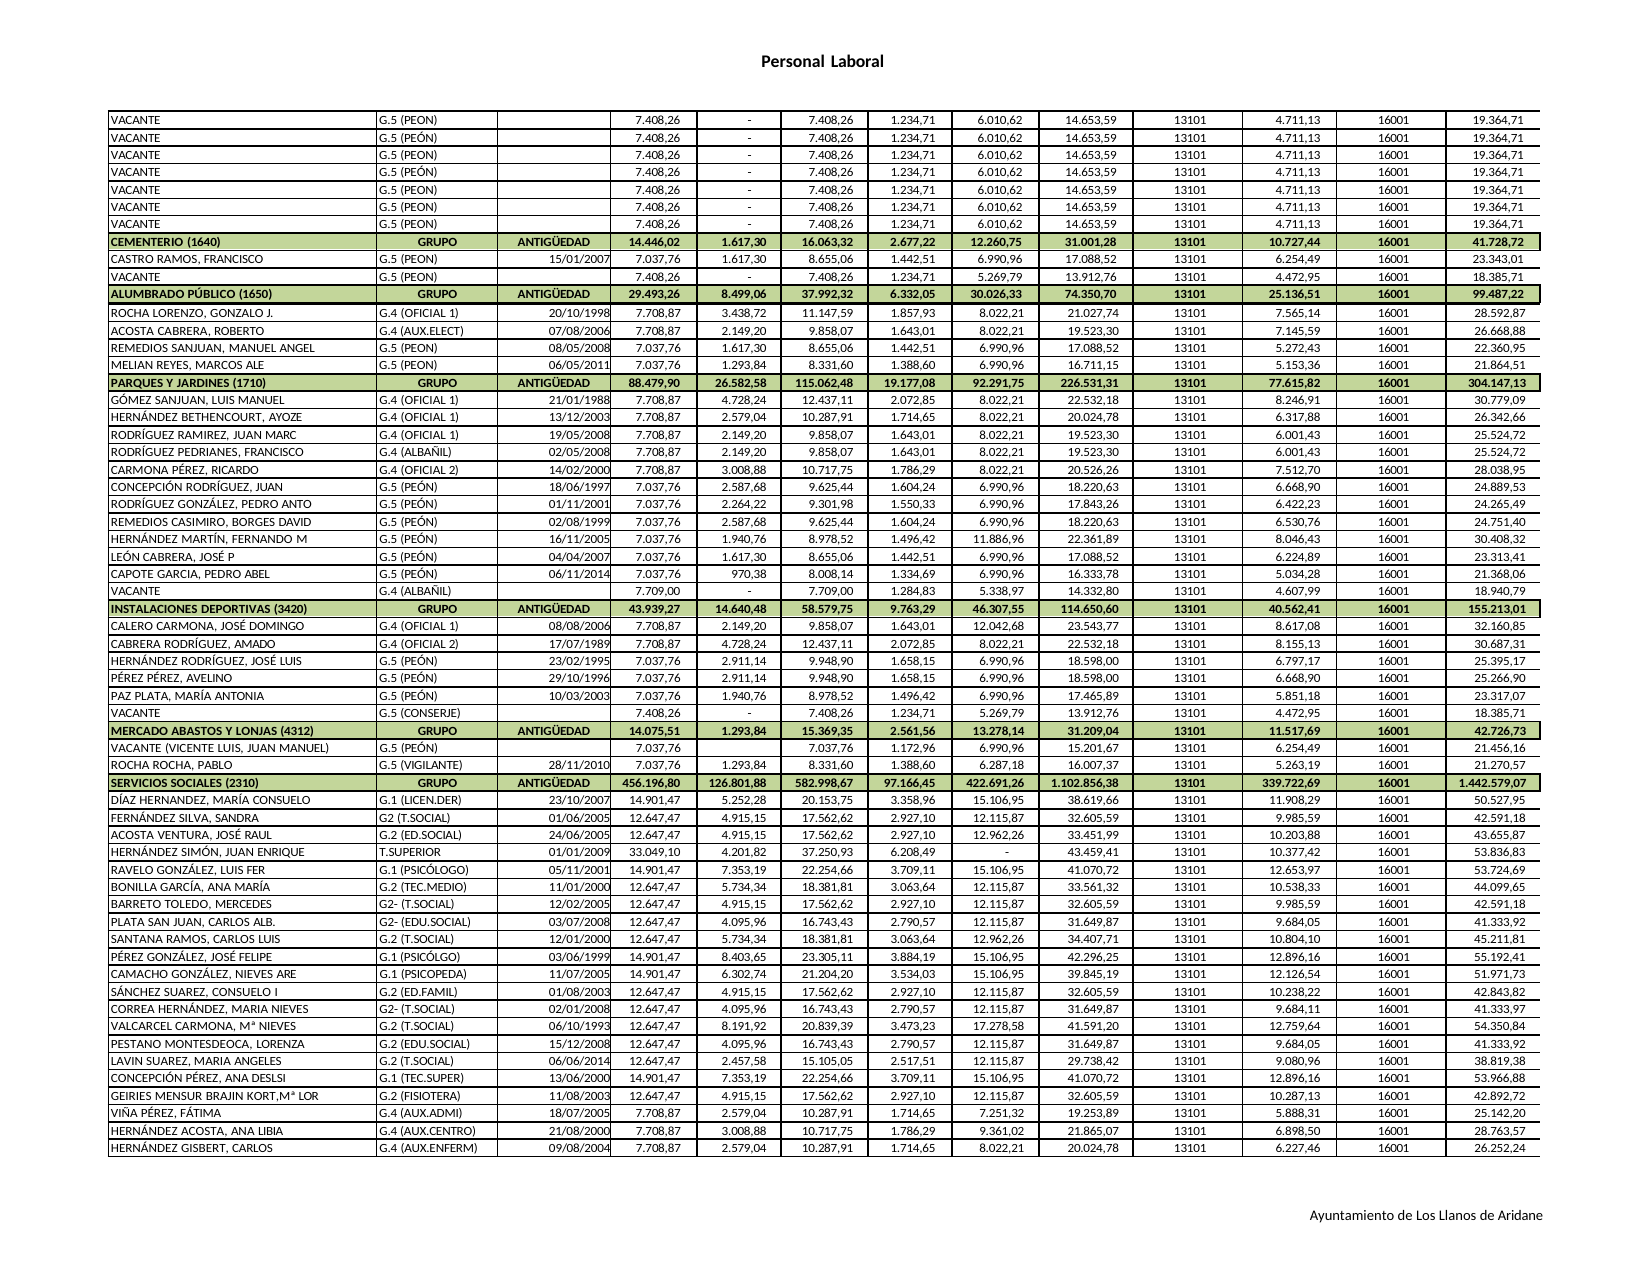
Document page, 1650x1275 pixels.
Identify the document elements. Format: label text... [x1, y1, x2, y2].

table_cell 14.653,59 [1040, 182, 1132, 197]
table_cell 10.717,75 [782, 462, 867, 477]
table_cell 13101 [1134, 531, 1242, 547]
table_cell 15.105,05 [782, 1053, 867, 1069]
table_cell 8.155,13 [1243, 636, 1336, 651]
table_cell 16001 [1337, 896, 1445, 912]
table_cell 9.858,07 [782, 322, 867, 338]
table_cell 13101 [1134, 1070, 1242, 1086]
table_cell 13101 [1134, 566, 1242, 582]
table_cell 1.442,51 [869, 251, 951, 267]
table_cell 8.655,06 [782, 548, 867, 564]
table_cell 17.562,62 [782, 827, 867, 843]
table_cell 13101 [1134, 322, 1242, 338]
table_cell 06/05/2011 [498, 357, 610, 373]
table_cell 4.095,96 [698, 914, 780, 929]
table_cell 1.786,29 [869, 1123, 951, 1138]
table_cell 1.643,01 [869, 322, 951, 338]
table_cell G2- (EDU.SOCIAL) [377, 914, 497, 929]
table_cell 5.269,79 [953, 269, 1038, 284]
table_cell 456.196,80 [611, 775, 696, 790]
table_cell 13101 [1134, 514, 1242, 529]
table_cell 25.395,17 [1447, 653, 1540, 669]
table_cell 16001 [1337, 1001, 1445, 1017]
table_cell 12.115,87 [953, 914, 1038, 929]
table_cell 13101 [1134, 130, 1242, 145]
table_cell RODRÍGUEZ PEDRIANES, FRANCISCO [109, 444, 376, 460]
table_cell 155.213,01 [1447, 601, 1539, 616]
table_cell 2.911,14 [698, 653, 780, 669]
table_cell 53.966,88 [1447, 1070, 1540, 1086]
table_cell SANTANA RAMOS, CARLOS LUIS [109, 931, 376, 947]
table_cell G.5 (PEON) [377, 251, 497, 267]
table_cell 4.711,13 [1243, 216, 1336, 232]
table_cell 16001 [1337, 705, 1445, 721]
table_cell 13101 [1134, 618, 1242, 634]
table_cell 16001 [1337, 1053, 1445, 1069]
table_cell 3.063,64 [869, 931, 951, 947]
table_cell 4.711,13 [1243, 164, 1336, 180]
table_cell 7.708,87 [611, 1105, 696, 1121]
table_cell 4.711,13 [1243, 199, 1336, 215]
table_cell 16001 [1337, 775, 1445, 790]
table_cell 16001 [1337, 1105, 1445, 1121]
table_cell G.5 (VIGILANTE) [377, 757, 497, 773]
table_cell GRUPO [377, 775, 497, 790]
table_cell 6.010,62 [953, 216, 1038, 232]
table_cell [498, 182, 610, 197]
table_cell 7.037,76 [611, 670, 696, 686]
table_cell 16001 [1337, 844, 1445, 860]
table_cell G.1 (TEC.SUPER) [377, 1070, 497, 1086]
table_cell 41.591,20 [1040, 1018, 1132, 1034]
table_cell 41.070,72 [1040, 862, 1132, 877]
table_cell 29/10/1996 [498, 670, 610, 686]
table_cell 12.647,47 [611, 1036, 696, 1051]
table_cell T.SUPERIOR [377, 844, 497, 860]
table_cell 7.353,19 [698, 862, 780, 877]
table_cell 7.512,70 [1243, 462, 1336, 477]
table_cell 16001 [1337, 618, 1445, 634]
table_cell 14.653,59 [1040, 147, 1132, 163]
table_cell 12.647,47 [611, 1088, 696, 1103]
table_cell 16001 [1337, 357, 1445, 373]
table_header 13101 [1134, 305, 1242, 321]
table_cell 6.990,96 [953, 548, 1038, 564]
table_cell 2.072,85 [869, 636, 951, 651]
table_cell 06/10/1993 [498, 1018, 610, 1034]
table_cell 1.234,71 [869, 164, 951, 180]
table_cell 6.254,49 [1243, 251, 1336, 267]
table_cell 4.201,82 [698, 844, 780, 860]
table_cell 33.561,32 [1040, 879, 1132, 895]
table_cell PESTANO MONTESDEOCA, LORENZA [109, 1036, 376, 1051]
table_cell 17/07/1989 [498, 636, 610, 651]
table_cell G.5 (PEON) [377, 216, 497, 232]
table_cell 14.640,48 [698, 601, 780, 616]
table_cell G.4 (AUX.CENTRO) [377, 1123, 497, 1138]
table_cell [498, 583, 610, 599]
table_cell G.4 (ALBAÑIL) [377, 583, 497, 599]
table_cell 3.008,88 [698, 462, 780, 477]
table_cell PARQUES Y JARDINES (1710) [109, 375, 376, 390]
table_cell 42.726,73 [1447, 722, 1539, 738]
table_cell 17.088,52 [1040, 340, 1132, 356]
table_cell 97.166,45 [869, 775, 951, 790]
table_cell 4.711,13 [1243, 112, 1336, 128]
table_cell VACANTE [109, 269, 376, 284]
table_cell 16001 [1337, 164, 1445, 180]
table_cell 7.708,87 [611, 1140, 696, 1156]
table_cell G.4 (OFICIAL 1) [377, 392, 497, 408]
table_cell 8.022,21 [953, 636, 1038, 651]
table_cell 7.708,87 [611, 427, 696, 442]
table_cell 1.234,71 [869, 199, 951, 215]
table_cell 09/08/2004 [498, 1140, 610, 1156]
table_cell 12.115,87 [953, 896, 1038, 912]
table_cell 12.647,47 [611, 879, 696, 895]
table_cell 1.940,76 [698, 531, 780, 547]
table_cell 26.252,24 [1447, 1140, 1540, 1156]
table_cell 13101 [1134, 931, 1242, 947]
table_cell 13101 [1134, 1123, 1242, 1138]
table_cell 41.333,97 [1447, 1001, 1540, 1017]
table_cell - [698, 705, 780, 721]
table_cell 22.532,18 [1040, 636, 1132, 651]
table_cell 16001 [1337, 496, 1445, 512]
table_cell 16001 [1337, 914, 1445, 929]
table_cell G2- (T.SOCIAL) [377, 1001, 497, 1017]
table_cell 9.361,02 [953, 1123, 1038, 1138]
table_cell 7.037,76 [611, 566, 696, 582]
table_cell 01/11/2001 [498, 496, 610, 512]
table_cell 31.649,87 [1040, 914, 1132, 929]
table_cell 7.037,76 [611, 514, 696, 529]
table_cell 2.790,57 [869, 1001, 951, 1017]
table_cell 12.962,26 [953, 827, 1038, 843]
table_cell [498, 705, 610, 721]
table_cell [498, 269, 610, 284]
table_cell 9.625,44 [782, 479, 867, 495]
table_cell 16001 [1337, 566, 1445, 582]
table_cell 7.037,76 [611, 740, 696, 756]
table_cell 38.819,38 [1447, 1053, 1540, 1069]
table_cell 22.361,89 [1040, 531, 1132, 547]
table_cell G.5 (PEON) [377, 147, 497, 163]
table_cell 16001 [1337, 340, 1445, 356]
table_cell 20.024,78 [1040, 1140, 1132, 1156]
table_cell 7.037,76 [782, 740, 867, 756]
table_cell 22.254,66 [782, 862, 867, 877]
table_cell 6.990,96 [953, 357, 1038, 373]
table_cell 7.408,26 [782, 130, 867, 145]
table_cell 7.708,87 [611, 444, 696, 460]
table_cell 18.220,63 [1040, 514, 1132, 529]
table_cell 12.896,16 [1243, 1070, 1336, 1086]
table_cell 16001 [1337, 983, 1445, 999]
table_cell 1.496,42 [869, 531, 951, 547]
table_cell G.1 (PSICÓLGO) [377, 949, 497, 964]
table_cell G.4 (OFICIAL 2) [377, 636, 497, 651]
table_cell 8.022,21 [953, 1140, 1038, 1156]
table_cell GRUPO [377, 375, 497, 390]
table_cell 10/03/2003 [498, 688, 610, 703]
table_cell 1.234,71 [869, 269, 951, 284]
table_cell 16001 [1337, 479, 1445, 495]
table_cell 16001 [1337, 583, 1445, 599]
table_cell 6.990,96 [953, 514, 1038, 529]
table_cell VACANTE [109, 705, 376, 721]
table_cell 16001 [1337, 462, 1445, 477]
table_cell 16/11/2005 [498, 531, 610, 547]
table_cell VACANTE [109, 583, 376, 599]
table_cell 30.026,33 [953, 286, 1038, 302]
table_cell 1.786,29 [869, 462, 951, 477]
table_cell GRUPO [377, 722, 497, 738]
table_cell 1.234,71 [869, 130, 951, 145]
table_cell 13101 [1134, 496, 1242, 512]
table_cell 6.227,46 [1243, 1140, 1336, 1156]
table_cell 11.517,69 [1243, 722, 1336, 738]
table_cell 21.456,16 [1447, 740, 1540, 756]
table_cell 74.350,70 [1040, 286, 1132, 302]
table_cell 9.948,90 [782, 653, 867, 669]
table_cell 2.927,10 [869, 896, 951, 912]
table_cell 1.388,60 [869, 357, 951, 373]
table_cell 16.743,43 [782, 914, 867, 929]
table_cell 7.708,87 [611, 322, 696, 338]
table_cell CORREA HERNÁNDEZ, MARIA NIEVES [109, 1001, 376, 1017]
table_cell 19.364,71 [1447, 182, 1540, 197]
table_cell PÉREZ GONZÁLEZ, JOSÉ FELIPE [109, 949, 376, 964]
table_cell GEIRIES MENSUR BRAJIN KORT,Mª LOR [109, 1088, 376, 1103]
table_cell 7.037,76 [611, 479, 696, 495]
table_cell 99.487,22 [1447, 286, 1539, 302]
table_cell GÓMEZ SANJUAN, LUIS MANUEL [109, 392, 376, 408]
table_cell 16001 [1337, 1123, 1445, 1138]
table_cell 13101 [1134, 792, 1242, 808]
table_cell 16.333,78 [1040, 566, 1132, 582]
table_cell [698, 740, 780, 756]
table_cell 18.220,63 [1040, 479, 1132, 495]
table_cell 2.579,04 [698, 1105, 780, 1121]
table_cell 02/01/2008 [498, 1001, 610, 1017]
table_cell 19.364,71 [1447, 112, 1540, 128]
table_cell 1.617,30 [698, 234, 780, 249]
table_cell 1.714,65 [869, 1140, 951, 1156]
table_cell 16001 [1337, 409, 1445, 425]
table_cell MELIAN REYES, MARCOS ALE [109, 357, 376, 373]
table_cell 2.264,22 [698, 496, 780, 512]
table_cell 17.562,62 [782, 1088, 867, 1103]
table_cell G.5 (PEÓN) [377, 531, 497, 547]
table_cell G.5 (PEON) [377, 112, 497, 128]
table_cell 42.843,82 [1447, 983, 1540, 999]
table_cell 6.990,96 [953, 251, 1038, 267]
table_cell 3.709,11 [869, 1070, 951, 1086]
table_cell 10.287,13 [1243, 1088, 1336, 1103]
table_cell 12.647,47 [611, 983, 696, 999]
table_cell 5.851,18 [1243, 688, 1336, 703]
table_cell 13/12/2003 [498, 409, 610, 425]
table_cell G.2 (T.SOCIAL) [377, 1053, 497, 1069]
table_cell 6.010,62 [953, 164, 1038, 180]
table_cell 4.728,24 [698, 392, 780, 408]
table_cell 7.408,26 [782, 112, 867, 128]
table_cell 6.990,96 [953, 653, 1038, 669]
table_header G.4 (OFICIAL 1) [377, 305, 497, 321]
table_cell ACOSTA CABRERA, ROBERTO [109, 322, 376, 338]
table_cell 9.763,29 [869, 601, 951, 616]
table_cell 12.126,54 [1243, 966, 1336, 982]
table_cell 14.653,59 [1040, 216, 1132, 232]
table_cell 7.709,00 [782, 583, 867, 599]
table_cell 7.408,26 [611, 199, 696, 215]
table_cell 16001 [1337, 112, 1445, 128]
table_cell 5.252,28 [698, 792, 780, 808]
table_cell CAPOTE GARCIA, PEDRO ABEL [109, 566, 376, 582]
table_cell 10.287,91 [782, 1140, 867, 1156]
table_cell 10.717,75 [782, 1123, 867, 1138]
table_cell 6.317,88 [1243, 409, 1336, 425]
table_cell 16001 [1337, 722, 1445, 738]
table_cell 1.172,96 [869, 740, 951, 756]
table_cell 2.911,14 [698, 670, 780, 686]
table_cell 13101 [1134, 966, 1242, 982]
table_cell 8.022,21 [953, 392, 1038, 408]
table_cell 6.010,62 [953, 182, 1038, 197]
table_cell 13101 [1134, 688, 1242, 703]
table_cell 9.301,98 [782, 496, 867, 512]
table_cell 13101 [1134, 949, 1242, 964]
table_cell 1.496,42 [869, 688, 951, 703]
table_cell 16001 [1337, 949, 1445, 964]
table_cell 12.042,68 [953, 618, 1038, 634]
table_cell 41.333,92 [1447, 914, 1540, 929]
table_cell 21.864,51 [1447, 357, 1540, 373]
table_cell 16001 [1337, 199, 1445, 215]
table_cell 5.734,34 [698, 931, 780, 947]
table_cell 39.845,19 [1040, 966, 1132, 982]
table_cell PAZ PLATA, MARÍA ANTONIA [109, 688, 376, 703]
table_cell 5.263,19 [1243, 757, 1336, 773]
table_cell 7.408,26 [611, 216, 696, 232]
table_cell PLATA SAN JUAN, CARLOS ALB. [109, 914, 376, 929]
table_cell 1.643,01 [869, 618, 951, 634]
table_cell VACANTE [109, 216, 376, 232]
table_cell 17.562,62 [782, 896, 867, 912]
table_cell 04/04/2007 [498, 548, 610, 564]
table_cell 16001 [1337, 375, 1445, 390]
table_cell [498, 199, 610, 215]
table_cell 14.332,80 [1040, 583, 1132, 599]
table_cell 05/11/2001 [498, 862, 610, 877]
table_cell 4.915,15 [698, 810, 780, 825]
table_cell 16001 [1337, 1140, 1445, 1156]
table_cell 01/06/2005 [498, 810, 610, 825]
table_cell 16001 [1337, 931, 1445, 947]
table_cell G.1 (PSICOPEDA) [377, 966, 497, 982]
table_cell 25.266,90 [1447, 670, 1540, 686]
table_cell 13101 [1134, 444, 1242, 460]
table_cell 13101 [1134, 548, 1242, 564]
table_cell 4.607,99 [1243, 583, 1336, 599]
table_cell 13101 [1134, 427, 1242, 442]
table_cell HERNÁNDEZ GISBERT, CARLOS [109, 1140, 376, 1156]
table_cell 1.550,33 [869, 496, 951, 512]
table_cell 1.658,15 [869, 653, 951, 669]
table_cell 18.381,81 [782, 931, 867, 947]
table_cell 30.687,31 [1447, 636, 1540, 651]
table_cell 77.615,82 [1243, 375, 1336, 390]
table_cell 21/08/2000 [498, 1123, 610, 1138]
table_cell 13101 [1134, 879, 1242, 895]
table_cell 14.901,47 [611, 949, 696, 964]
table_cell 4.711,13 [1243, 182, 1336, 197]
table_cell 14.075,51 [611, 722, 696, 738]
table_cell 37.250,93 [782, 844, 867, 860]
table_cell 7.408,26 [782, 182, 867, 197]
table_cell 1.442,51 [869, 340, 951, 356]
table_cell 13101 [1134, 234, 1242, 249]
table_cell REMEDIOS CASIMIRO, BORGES DAVID [109, 514, 376, 529]
table_cell 1.617,30 [698, 548, 780, 564]
table_cell 13101 [1134, 199, 1242, 215]
table_cell 8.331,60 [782, 757, 867, 773]
table_cell HERNÁNDEZ MARTÍN, FERNANDO M [109, 531, 376, 547]
table_cell 8.022,21 [953, 444, 1038, 460]
table_cell 10.238,22 [1243, 983, 1336, 999]
table_cell 1.643,01 [869, 427, 951, 442]
table_cell 13101 [1134, 375, 1242, 390]
table_cell 13.912,76 [1040, 269, 1132, 284]
table_cell 19/05/2008 [498, 427, 610, 442]
table_cell ANTIGÜEDAD [498, 234, 610, 249]
table_cell 18.385,71 [1447, 269, 1540, 284]
table_cell 8.022,21 [953, 322, 1038, 338]
table_cell VACANTE [109, 164, 376, 180]
table_cell CARMONA PÉREZ, RICARDO [109, 462, 376, 477]
table_cell ACOSTA VENTURA, JOSÉ RAUL [109, 827, 376, 843]
table_cell 20.153,75 [782, 792, 867, 808]
table_cell 8.191,92 [698, 1018, 780, 1034]
table_cell VALCARCEL CARMONA, Mª NIEVES [109, 1018, 376, 1034]
table_cell 29.493,26 [611, 286, 696, 302]
table_cell 13101 [1134, 409, 1242, 425]
table_cell 14.901,47 [611, 966, 696, 982]
table_cell 4.095,96 [698, 1036, 780, 1051]
table_cell G2 (T.SOCIAL) [377, 810, 497, 825]
table_cell 2.927,10 [869, 810, 951, 825]
table_cell 16001 [1337, 688, 1445, 703]
table_cell 1.658,15 [869, 670, 951, 686]
table_cell 14.901,47 [611, 792, 696, 808]
table_cell 13101 [1134, 1105, 1242, 1121]
table_cell 16001 [1337, 182, 1445, 197]
table_cell 10.804,10 [1243, 931, 1336, 947]
table_cell ANTIGÜEDAD [498, 722, 610, 738]
table_cell 7.408,26 [611, 130, 696, 145]
table_cell 11/01/2000 [498, 879, 610, 895]
table_cell 16001 [1337, 269, 1445, 284]
table_cell 18.598,00 [1040, 653, 1132, 669]
table_cell 14/02/2000 [498, 462, 610, 477]
table_cell G.5 (PEÓN) [377, 688, 497, 703]
table_cell 16001 [1337, 234, 1445, 249]
table_cell 08/05/2008 [498, 340, 610, 356]
table_cell 13101 [1134, 112, 1242, 128]
table_cell 18.598,00 [1040, 670, 1132, 686]
table_cell 2.927,10 [869, 983, 951, 999]
table_cell 2.579,04 [698, 409, 780, 425]
table_header 21.027,74 [1040, 305, 1132, 321]
table_cell VACANTE [109, 130, 376, 145]
table_cell 8.022,21 [953, 462, 1038, 477]
table_cell G.2 (FISIOTERA) [377, 1088, 497, 1103]
table_cell 8.655,06 [782, 251, 867, 267]
table_cell 25.136,51 [1243, 286, 1336, 302]
table_cell CAMACHO GONZÁLEZ, NIEVES ARE [109, 966, 376, 982]
table_cell 1.617,30 [698, 340, 780, 356]
table_cell 19.364,71 [1447, 147, 1540, 163]
table_cell 6.990,96 [953, 479, 1038, 495]
table_cell G.4 (OFICIAL 1) [377, 409, 497, 425]
table_cell 6.001,43 [1243, 444, 1336, 460]
table_cell GRUPO [377, 286, 497, 302]
table_cell 7.408,26 [782, 705, 867, 721]
table_cell 25.142,20 [1447, 1105, 1540, 1121]
table_cell 20.839,39 [782, 1018, 867, 1034]
table_cell 16.743,43 [782, 1036, 867, 1051]
table_cell 43.939,27 [611, 601, 696, 616]
table_cell 21.270,57 [1447, 757, 1540, 773]
table_cell G.2 (TEC.MEDIO) [377, 879, 497, 895]
table_header 28.592,87 [1447, 305, 1540, 321]
table_cell 6.332,05 [869, 286, 951, 302]
table_cell 6.990,96 [953, 566, 1038, 582]
table_cell 8.617,08 [1243, 618, 1336, 634]
table_cell LAVIN SUAREZ, MARIA ANGELES [109, 1053, 376, 1069]
table_cell 5.734,34 [698, 879, 780, 895]
table_cell 13101 [1134, 392, 1242, 408]
table_cell 7.408,26 [782, 147, 867, 163]
table_cell 2.927,10 [869, 827, 951, 843]
table_cell 11/07/2005 [498, 966, 610, 982]
table_cell 12.115,87 [953, 810, 1038, 825]
table_cell 6.990,96 [953, 740, 1038, 756]
table_cell 12.115,87 [953, 1088, 1038, 1103]
table_cell 5.338,97 [953, 583, 1038, 599]
table_cell ANTIGÜEDAD [498, 775, 610, 790]
table_cell [498, 147, 610, 163]
table_cell 4.915,15 [698, 983, 780, 999]
table_header ROCHA LORENZO, GONZALO J. [109, 305, 376, 321]
table_cell 5.034,28 [1243, 566, 1336, 582]
table_cell 13101 [1134, 705, 1242, 721]
table_cell 16001 [1337, 286, 1445, 302]
table_cell 7.408,26 [782, 164, 867, 180]
table_cell 5.888,31 [1243, 1105, 1336, 1121]
table_cell 10.287,91 [782, 1105, 867, 1121]
table_cell 16001 [1337, 1088, 1445, 1103]
table_cell 19.253,89 [1040, 1105, 1132, 1121]
table_cell 42.591,18 [1447, 896, 1540, 912]
table_cell 6.254,49 [1243, 740, 1336, 756]
table_cell 1.102.856,38 [1040, 775, 1132, 790]
table_cell 15.201,67 [1040, 740, 1132, 756]
table_cell 1.604,24 [869, 514, 951, 529]
table_cell 1.388,60 [869, 757, 951, 773]
table_cell 16001 [1337, 216, 1445, 232]
table_cell 44.099,65 [1447, 879, 1540, 895]
table_cell 16001 [1337, 653, 1445, 669]
table_cell SERVICIOS SOCIALES (2310) [109, 775, 376, 790]
table_cell 43.655,87 [1447, 827, 1540, 843]
table_cell 08/08/2006 [498, 618, 610, 634]
table_cell HERNÁNDEZ RODRÍGUEZ, JOSÉ LUIS [109, 653, 376, 669]
table_cell 03/06/1999 [498, 949, 610, 964]
table_cell 16001 [1337, 548, 1445, 564]
table_cell 16.007,37 [1040, 757, 1132, 773]
table_cell 2.587,68 [698, 479, 780, 495]
table_cell 12.115,87 [953, 1036, 1038, 1051]
table_cell 12.896,16 [1243, 949, 1336, 964]
table_cell RODRÍGUEZ RAMIREZ, JUAN MARC [109, 427, 376, 442]
table_cell 30.779,09 [1447, 392, 1540, 408]
table_cell G.4 (AUX.ENFERM) [377, 1140, 497, 1156]
table_cell 12.647,47 [611, 914, 696, 929]
table_cell 1.234,71 [869, 147, 951, 163]
table_cell 1.284,83 [869, 583, 951, 599]
table_cell 9.985,59 [1243, 896, 1336, 912]
table_cell 92.291,75 [953, 375, 1038, 390]
table_cell 304.147,13 [1447, 375, 1539, 390]
table_cell 7.408,26 [782, 216, 867, 232]
table_cell 24.751,40 [1447, 514, 1540, 529]
table_cell ANTIGÜEDAD [498, 375, 610, 390]
table_cell 13101 [1134, 1140, 1242, 1156]
table_cell 25.524,72 [1447, 444, 1540, 460]
table_cell 6.797,17 [1243, 653, 1336, 669]
table_cell 51.971,73 [1447, 966, 1540, 982]
table_cell 18/06/1997 [498, 479, 610, 495]
table_header 16001 [1337, 305, 1445, 321]
table_cell 9.684,05 [1243, 914, 1336, 929]
table_cell 12.115,87 [953, 1053, 1038, 1069]
table_cell 16001 [1337, 251, 1445, 267]
table_cell G.5 (PEÓN) [377, 130, 497, 145]
table_cell 24.889,53 [1447, 479, 1540, 495]
table_cell 42.892,72 [1447, 1088, 1540, 1103]
table_cell 37.992,32 [782, 286, 867, 302]
table_cell 7.408,26 [782, 269, 867, 284]
table_header 8.022,21 [953, 305, 1038, 321]
table_cell 8.046,43 [1243, 531, 1336, 547]
table_cell 17.465,89 [1040, 688, 1132, 703]
table_cell 4.728,24 [698, 636, 780, 651]
table_cell 18/07/2005 [498, 1105, 610, 1121]
table_cell 6.010,62 [953, 112, 1038, 128]
table_cell 20.526,26 [1040, 462, 1132, 477]
table_cell 1.714,65 [869, 1105, 951, 1121]
table_cell 16001 [1337, 601, 1445, 616]
table_cell 21/01/1988 [498, 392, 610, 408]
table_cell 10.287,91 [782, 409, 867, 425]
table_cell 22.254,66 [782, 1070, 867, 1086]
table_cell 12.647,47 [611, 1018, 696, 1034]
table_cell 16001 [1337, 966, 1445, 982]
table_cell 19.523,30 [1040, 444, 1132, 460]
table_cell 32.605,59 [1040, 983, 1132, 999]
table_cell 9.985,59 [1243, 810, 1336, 825]
table_cell 15.106,95 [953, 862, 1038, 877]
table_cell G.5 (CONSERJE) [377, 705, 497, 721]
table_cell 7.708,87 [611, 462, 696, 477]
table_cell 3.534,03 [869, 966, 951, 982]
table_cell 13101 [1134, 1036, 1242, 1051]
table_cell 26.342,66 [1447, 409, 1540, 425]
table_cell 4.915,15 [698, 827, 780, 843]
table_cell 16001 [1337, 670, 1445, 686]
table_cell VACANTE [109, 147, 376, 163]
table_cell 13101 [1134, 583, 1242, 599]
table_cell 42.591,18 [1447, 810, 1540, 825]
table_cell 11/08/2003 [498, 1088, 610, 1103]
table_cell VACANTE [109, 112, 376, 128]
table_cell - [698, 164, 780, 180]
table_cell 1.234,71 [869, 216, 951, 232]
table_cell 12.647,47 [611, 896, 696, 912]
table_cell 16001 [1337, 514, 1445, 529]
table_cell 11.886,96 [953, 531, 1038, 547]
table_cell CALERO CARMONA, JOSÉ DOMINGO [109, 618, 376, 634]
table_cell 339.722,69 [1243, 775, 1336, 790]
table_cell 7.708,87 [611, 636, 696, 651]
table_cell 2.677,22 [869, 234, 951, 249]
table_cell 14.653,59 [1040, 112, 1132, 128]
table_cell 32.160,85 [1447, 618, 1540, 634]
table_cell 26.582,58 [698, 375, 780, 390]
table_cell 13.912,76 [1040, 705, 1132, 721]
table_cell 13101 [1134, 983, 1242, 999]
table_cell 41.728,72 [1447, 234, 1539, 249]
table_cell 1.940,76 [698, 688, 780, 703]
table_cell 16001 [1337, 740, 1445, 756]
table_cell 6.668,90 [1243, 479, 1336, 495]
table_header 1.857,93 [869, 305, 951, 321]
table_cell 30.408,32 [1447, 531, 1540, 547]
table_cell 18.940,79 [1447, 583, 1540, 599]
table_cell 8.022,21 [953, 427, 1038, 442]
table_cell 6.990,96 [953, 688, 1038, 703]
table_cell 20.024,78 [1040, 409, 1132, 425]
table_cell BARRETO TOLEDO, MERCEDES [109, 896, 376, 912]
table_cell 2.587,68 [698, 514, 780, 529]
table_cell 13101 [1134, 251, 1242, 267]
table_cell 16001 [1337, 427, 1445, 442]
table_cell G.2 (T.SOCIAL) [377, 1018, 497, 1034]
table_cell G.4 (OFICIAL 2) [377, 462, 497, 477]
table_cell 13101 [1134, 182, 1242, 197]
table_cell CEMENTERIO (1640) [109, 234, 376, 249]
table_cell G.5 (PEON) [377, 199, 497, 215]
table_cell 7.408,26 [611, 112, 696, 128]
table_cell 15.106,95 [953, 792, 1038, 808]
table_cell 2.149,20 [698, 427, 780, 442]
table_cell 1.604,24 [869, 479, 951, 495]
table_cell 13101 [1134, 827, 1242, 843]
table_cell 16001 [1337, 810, 1445, 825]
table_cell 7.408,26 [611, 147, 696, 163]
table_cell 24.265,49 [1447, 496, 1540, 512]
table_cell 9.625,44 [782, 514, 867, 529]
table_cell 12.260,75 [953, 234, 1038, 249]
table_cell 1.643,01 [869, 444, 951, 460]
table_cell 13101 [1134, 636, 1242, 651]
table_cell 23.305,11 [782, 949, 867, 964]
table_cell 7.353,19 [698, 1070, 780, 1086]
table_cell 6.224,89 [1243, 548, 1336, 564]
table_cell 19.364,71 [1447, 216, 1540, 232]
table_cell 970,38 [698, 566, 780, 582]
table_cell G.5 (PEON) [377, 340, 497, 356]
table_cell 126.801,88 [698, 775, 780, 790]
table_cell 1.334,69 [869, 566, 951, 582]
table_cell 14.653,59 [1040, 164, 1132, 180]
table_cell 17.562,62 [782, 983, 867, 999]
table_cell 3.884,19 [869, 949, 951, 964]
table_cell 16001 [1337, 1070, 1445, 1086]
table_cell G.5 (PEON) [377, 357, 497, 373]
table_cell 13101 [1134, 479, 1242, 495]
table_cell 07/08/2006 [498, 322, 610, 338]
table_cell 13101 [1134, 462, 1242, 477]
table_cell 12.647,47 [611, 1053, 696, 1069]
table_cell 13101 [1134, 269, 1242, 284]
table_cell 12.759,64 [1243, 1018, 1336, 1034]
table_cell 33.049,10 [611, 844, 696, 860]
table_cell 7.408,26 [611, 269, 696, 284]
table_cell 32.605,59 [1040, 896, 1132, 912]
table_cell 7.408,26 [611, 705, 696, 721]
table_cell ANTIGÜEDAD [498, 286, 610, 302]
table_cell VACANTE [109, 182, 376, 197]
table_cell 16001 [1337, 1018, 1445, 1034]
table_cell VACANTE [109, 199, 376, 215]
table_cell 17.088,52 [1040, 548, 1132, 564]
table_cell 7.037,76 [611, 496, 696, 512]
table_cell 23/10/2007 [498, 792, 610, 808]
table_cell DÍAZ HERNANDEZ, MARÍA CONSUELO [109, 792, 376, 808]
table_cell 4.095,96 [698, 1001, 780, 1017]
table_cell 13101 [1134, 810, 1242, 825]
table_cell 226.531,31 [1040, 375, 1132, 390]
table_cell 34.407,71 [1040, 931, 1132, 947]
table_cell 19.523,30 [1040, 427, 1132, 442]
table_cell 3.008,88 [698, 1123, 780, 1138]
table_cell 19.523,30 [1040, 322, 1132, 338]
table_cell 16001 [1337, 879, 1445, 895]
table_cell 1.293,84 [698, 722, 780, 738]
table_cell 13101 [1134, 862, 1242, 877]
table_cell GRUPO [377, 234, 497, 249]
table_cell 53.836,83 [1447, 844, 1540, 860]
table_cell INSTALACIONES DEPORTIVAS (3420) [109, 601, 376, 616]
table_cell 13101 [1134, 740, 1242, 756]
table_cell 02/05/2008 [498, 444, 610, 460]
table_cell 10.203,88 [1243, 827, 1336, 843]
table_cell 16001 [1337, 130, 1445, 145]
table_cell FERNÁNDEZ SILVA, SANDRA [109, 810, 376, 825]
table_cell 43.459,41 [1040, 844, 1132, 860]
table_cell 23.313,41 [1447, 548, 1540, 564]
table_cell G.5 (PEÓN) [377, 740, 497, 756]
table_cell 28.038,95 [1447, 462, 1540, 477]
table_cell 13101 [1134, 722, 1242, 738]
table_cell G.5 (PEÓN) [377, 653, 497, 669]
table_cell 12.437,11 [782, 636, 867, 651]
table_cell 2.149,20 [698, 444, 780, 460]
table_cell 1.714,65 [869, 409, 951, 425]
table_cell [498, 740, 610, 756]
table_cell 9.684,11 [1243, 1001, 1336, 1017]
table_cell 21.865,07 [1040, 1123, 1132, 1138]
table_cell 12.647,47 [611, 810, 696, 825]
table_cell 6.010,62 [953, 199, 1038, 215]
table_cell 14.901,47 [611, 1070, 696, 1086]
table_cell 13101 [1134, 357, 1242, 373]
table_cell G.5 (PEÓN) [377, 548, 497, 564]
table_cell RODRÍGUEZ GONZÁLEZ, PEDRO ANTO [109, 496, 376, 512]
table_cell 10.377,42 [1243, 844, 1336, 860]
table_cell 15/01/2007 [498, 251, 610, 267]
table_cell 50.527,95 [1447, 792, 1540, 808]
table_cell 4.915,15 [698, 896, 780, 912]
table_cell 16001 [1337, 1036, 1445, 1051]
table_cell 31.649,87 [1040, 1036, 1132, 1051]
table_header 11.147,59 [782, 305, 867, 321]
table_cell CONCEPCIÓN RODRÍGUEZ, JUAN [109, 479, 376, 495]
table_cell 06/06/2014 [498, 1053, 610, 1069]
table_cell 4.711,13 [1243, 130, 1336, 145]
table_cell 114.650,60 [1040, 601, 1132, 616]
table_cell 13101 [1134, 844, 1242, 860]
table_cell 16001 [1337, 444, 1445, 460]
table_cell 2.927,10 [869, 1088, 951, 1103]
table_cell G.5 (PEÓN) [377, 479, 497, 495]
table_cell 8.008,14 [782, 566, 867, 582]
table_cell G.4 (OFICIAL 1) [377, 618, 497, 634]
table_cell 16001 [1337, 862, 1445, 877]
table_cell 33.451,99 [1040, 827, 1132, 843]
table_cell 16001 [1337, 636, 1445, 651]
table_cell 1.293,84 [698, 357, 780, 373]
table_cell 8.246,91 [1243, 392, 1336, 408]
table_cell G.5 (PEÓN) [377, 496, 497, 512]
table_cell 28/11/2010 [498, 757, 610, 773]
table_cell G.5 (PEON) [377, 182, 497, 197]
table_cell 17.088,52 [1040, 251, 1132, 267]
table_cell 7.037,76 [611, 653, 696, 669]
table_cell RAVELO GONZÁLEZ, LUIS FER [109, 862, 376, 877]
table_cell 9.948,90 [782, 670, 867, 686]
table_cell 7.708,87 [611, 392, 696, 408]
table_cell - [698, 199, 780, 215]
table_cell [498, 112, 610, 128]
table_cell 12.115,87 [953, 1001, 1038, 1017]
table_cell 7.709,00 [611, 583, 696, 599]
table_cell 13101 [1134, 670, 1242, 686]
table_cell 8.978,52 [782, 688, 867, 703]
table_cell 41.070,72 [1040, 1070, 1132, 1086]
table_cell 12.647,47 [611, 931, 696, 947]
table_cell 5.269,79 [953, 705, 1038, 721]
table_cell 8.022,21 [953, 409, 1038, 425]
table_cell 45.211,81 [1447, 931, 1540, 947]
table_cell 13101 [1134, 1053, 1242, 1069]
table_cell CONCEPCIÓN PÉREZ, ANA DESLSI [109, 1070, 376, 1086]
table_cell G.4 (ALBAÑIL) [377, 444, 497, 460]
table_cell 15.106,95 [953, 1070, 1038, 1086]
table_cell 3.063,64 [869, 879, 951, 895]
table_cell 31.001,28 [1040, 234, 1132, 249]
table_cell 12/01/2000 [498, 931, 610, 947]
table_cell CABRERA RODRÍGUEZ, AMADO [109, 636, 376, 651]
table_cell 7.037,76 [611, 531, 696, 547]
table_cell 1.293,84 [698, 757, 780, 773]
table_cell 8.655,06 [782, 340, 867, 356]
table_cell 23/02/1995 [498, 653, 610, 669]
table_cell - [698, 112, 780, 128]
table_cell 7.408,26 [611, 164, 696, 180]
table_cell 9.858,07 [782, 444, 867, 460]
table_cell 17.278,58 [953, 1018, 1038, 1034]
table_cell 12.647,47 [611, 827, 696, 843]
table_cell 32.605,59 [1040, 1088, 1132, 1103]
table_cell 7.037,76 [611, 340, 696, 356]
table_cell 7.708,87 [611, 618, 696, 634]
table_cell PÉREZ PÉREZ, AVELINO [109, 670, 376, 686]
table_cell 28.763,57 [1447, 1123, 1540, 1138]
table_cell BONILLA GARCÍA, ANA MARÍA [109, 879, 376, 895]
table_cell G.5 (PEON) [377, 269, 497, 284]
table_cell CASTRO RAMOS, FRANCISCO [109, 251, 376, 267]
table_cell 22.360,95 [1447, 340, 1540, 356]
table_cell - [698, 130, 780, 145]
table_cell 32.605,59 [1040, 810, 1132, 825]
table_cell 15/12/2008 [498, 1036, 610, 1051]
table_cell 40.562,41 [1243, 601, 1336, 616]
table_cell 19.364,71 [1447, 199, 1540, 215]
table_cell REMEDIOS SANJUAN, MANUEL ANGEL [109, 340, 376, 356]
table_cell 13101 [1134, 340, 1242, 356]
table_cell 6.530,76 [1243, 514, 1336, 529]
table_header 3.438,72 [698, 305, 780, 321]
table_header 7.565,14 [1243, 305, 1336, 321]
table_cell 2.517,51 [869, 1053, 951, 1069]
table_cell HERNÁNDEZ BETHENCOURT, AYOZE [109, 409, 376, 425]
table_cell 8.403,65 [698, 949, 780, 964]
table_cell 4.472,95 [1243, 269, 1336, 284]
table_cell 24/06/2005 [498, 827, 610, 843]
table_cell 13101 [1134, 1018, 1242, 1034]
table_cell 54.350,84 [1447, 1018, 1540, 1034]
table_cell 17.843,26 [1040, 496, 1132, 512]
table_header 7.708,87 [611, 305, 696, 321]
table_cell 6.990,96 [953, 670, 1038, 686]
table_cell 6.990,96 [953, 496, 1038, 512]
table_cell 4.915,15 [698, 1088, 780, 1103]
table_cell 4.711,13 [1243, 147, 1336, 163]
table_cell ROCHA ROCHA, PABLO [109, 757, 376, 773]
table_cell 16001 [1337, 147, 1445, 163]
table_cell - [698, 269, 780, 284]
table_cell 17.562,62 [782, 810, 867, 825]
table_cell 13101 [1134, 286, 1242, 302]
table_cell 26.668,88 [1447, 322, 1540, 338]
table_cell 16001 [1337, 322, 1445, 338]
table_header 20/10/1998 [498, 305, 610, 321]
table_cell 15.106,95 [953, 966, 1038, 982]
table_cell 7.708,87 [611, 1123, 696, 1138]
table_cell G.5 (PEÓN) [377, 514, 497, 529]
table_cell 7.145,59 [1243, 322, 1336, 338]
table_cell 582.998,67 [782, 775, 867, 790]
table_cell 29.738,42 [1040, 1053, 1132, 1069]
table_cell 18.385,71 [1447, 705, 1540, 721]
table_cell [498, 130, 610, 145]
table_cell SÁNCHEZ SUAREZ, CONSUELO I [109, 983, 376, 999]
table_cell 4.472,95 [1243, 705, 1336, 721]
table_cell 3.473,23 [869, 1018, 951, 1034]
table_cell 6.010,62 [953, 147, 1038, 163]
table_cell G.2 (ED.SOCIAL) [377, 827, 497, 843]
table_cell 21.204,20 [782, 966, 867, 982]
table_cell 11.908,29 [1243, 792, 1336, 808]
table_cell G.2 (ED.FAMIL) [377, 983, 497, 999]
table_cell G.1 (LICEN.DER) [377, 792, 497, 808]
table_cell 8.978,52 [782, 531, 867, 547]
table_cell 16001 [1337, 827, 1445, 843]
table_cell 13101 [1134, 914, 1242, 929]
table_cell 8.499,06 [698, 286, 780, 302]
table_cell 9.858,07 [782, 618, 867, 634]
table_cell 01/01/2009 [498, 844, 610, 860]
table_cell 23.543,77 [1040, 618, 1132, 634]
table_cell 2.457,58 [698, 1053, 780, 1069]
table_cell 46.307,55 [953, 601, 1038, 616]
table_cell G.2 (EDU.SOCIAL) [377, 1036, 497, 1051]
table_cell 55.192,41 [1447, 949, 1540, 964]
table_cell 19.364,71 [1447, 164, 1540, 180]
table_cell 7.037,76 [611, 757, 696, 773]
table_cell 12.437,11 [782, 392, 867, 408]
table_cell 12.653,97 [1243, 862, 1336, 877]
table_cell 6.302,74 [698, 966, 780, 982]
table_cell 13.278,14 [953, 722, 1038, 738]
table_cell 7.408,26 [611, 182, 696, 197]
table_cell 7.037,76 [611, 688, 696, 703]
table_cell 6.001,43 [1243, 427, 1336, 442]
table_cell - [698, 583, 780, 599]
table_cell HERNÁNDEZ ACOSTA, ANA LIBIA [109, 1123, 376, 1138]
table_cell 5.272,43 [1243, 340, 1336, 356]
table_cell [498, 164, 610, 180]
table_cell 23.343,01 [1447, 251, 1540, 267]
table_cell 02/08/1999 [498, 514, 610, 529]
table_cell 6.422,23 [1243, 496, 1336, 512]
table_cell 2.790,57 [869, 1036, 951, 1051]
table_cell 14.653,59 [1040, 130, 1132, 145]
table_cell 12.115,87 [953, 983, 1038, 999]
table_cell 1.234,71 [869, 705, 951, 721]
table_cell 2.149,20 [698, 322, 780, 338]
table_cell 19.364,71 [1447, 130, 1540, 145]
table_cell G.2 (T.SOCIAL) [377, 931, 497, 947]
table_cell 38.619,66 [1040, 792, 1132, 808]
table_cell 13101 [1134, 653, 1242, 669]
table_cell 88.479,90 [611, 375, 696, 390]
table_cell 7.408,26 [782, 199, 867, 215]
table_cell 13101 [1134, 216, 1242, 232]
table_cell 42.296,25 [1040, 949, 1132, 964]
table_cell HERNÁNDEZ SIMÓN, JUAN ENRIQUE [109, 844, 376, 860]
table_cell 13101 [1134, 164, 1242, 180]
table_cell 16001 [1337, 757, 1445, 773]
table_cell G.4 (AUX.ELECT) [377, 322, 497, 338]
table_cell 22.532,18 [1040, 392, 1132, 408]
table_cell 15.106,95 [953, 949, 1038, 964]
table_cell 6.208,49 [869, 844, 951, 860]
table_cell 13101 [1134, 147, 1242, 163]
table_cell 9.080,96 [1243, 1053, 1336, 1069]
table_cell G2- (T.SOCIAL) [377, 896, 497, 912]
table_cell GRUPO [377, 601, 497, 616]
table_cell 18.381,81 [782, 879, 867, 895]
table_cell G.5 (PEÓN) [377, 670, 497, 686]
table_cell 7.251,32 [953, 1105, 1038, 1121]
table_cell 3.358,96 [869, 792, 951, 808]
table_cell 1.442.579,07 [1447, 775, 1539, 790]
table_cell 7.037,76 [611, 251, 696, 267]
table_cell 12.962,26 [953, 931, 1038, 947]
table_cell 10.727,44 [1243, 234, 1336, 249]
table_cell ALUMBRADO PÚBLICO (1650) [109, 286, 376, 302]
table_cell 7.708,87 [611, 409, 696, 425]
table_cell 14.446,02 [611, 234, 696, 249]
table_cell 3.709,11 [869, 862, 951, 877]
table_cell 53.724,69 [1447, 862, 1540, 877]
table_cell 6.898,50 [1243, 1123, 1336, 1138]
table_cell 31.209,04 [1040, 722, 1132, 738]
table_cell 1.234,71 [869, 112, 951, 128]
table_cell 1.442,51 [869, 548, 951, 564]
table_cell - [953, 844, 1038, 860]
table_cell 13101 [1134, 757, 1242, 773]
table_cell 14.901,47 [611, 862, 696, 877]
table_cell 2.561,56 [869, 722, 951, 738]
table_cell 12.647,47 [611, 1001, 696, 1017]
table_cell G.5 (PEÓN) [377, 164, 497, 180]
table_cell ANTIGÜEDAD [498, 601, 610, 616]
table_cell 31.649,87 [1040, 1001, 1132, 1017]
table_cell 01/08/2003 [498, 983, 610, 999]
table_cell 13101 [1134, 1001, 1242, 1017]
table_cell VIÑA PÉREZ, FÁTIMA [109, 1105, 376, 1121]
table_cell 8.331,60 [782, 357, 867, 373]
table_cell 19.177,08 [869, 375, 951, 390]
table_cell VACANTE (VICENTE LUIS, JUAN MANUEL) [109, 740, 376, 756]
table_cell [498, 216, 610, 232]
table_cell 06/11/2014 [498, 566, 610, 582]
table_cell 12/02/2005 [498, 896, 610, 912]
table_cell 6.668,90 [1243, 670, 1336, 686]
table_cell 9.858,07 [782, 427, 867, 442]
table_cell 21.368,06 [1447, 566, 1540, 582]
table_cell 6.990,96 [953, 340, 1038, 356]
table_cell 9.684,05 [1243, 1036, 1336, 1051]
table_cell 10.538,33 [1243, 879, 1336, 895]
table_cell LEÓN CABRERA, JOSÉ P [109, 548, 376, 564]
table_cell 13/06/2000 [498, 1070, 610, 1086]
table_cell 7.037,76 [611, 357, 696, 373]
table_cell 6.287,18 [953, 757, 1038, 773]
table_cell - [698, 216, 780, 232]
table_cell 2.579,04 [698, 1140, 780, 1156]
table_cell 5.153,36 [1243, 357, 1336, 373]
table_cell - [698, 182, 780, 197]
table_cell G.4 (OFICIAL 1) [377, 427, 497, 442]
table_cell 115.062,48 [782, 375, 867, 390]
table_cell 2.790,57 [869, 914, 951, 929]
table_cell - [698, 147, 780, 163]
table_cell 6.010,62 [953, 130, 1038, 145]
table_cell 16.743,43 [782, 1001, 867, 1017]
table_cell 58.579,75 [782, 601, 867, 616]
table_cell 13101 [1134, 1088, 1242, 1103]
table_cell 15.369,35 [782, 722, 867, 738]
table_cell 16.063,32 [782, 234, 867, 249]
table_cell 2.149,20 [698, 618, 780, 634]
table_cell 41.333,92 [1447, 1036, 1540, 1051]
table_cell 13101 [1134, 775, 1242, 790]
table_cell 25.524,72 [1447, 427, 1540, 442]
table_cell G.1 (PSICÓLOGO) [377, 862, 497, 877]
table_cell 16.711,15 [1040, 357, 1132, 373]
table_cell 2.072,85 [869, 392, 951, 408]
table_cell 7.037,76 [611, 548, 696, 564]
table_cell 1.617,30 [698, 251, 780, 267]
table_cell 03/07/2008 [498, 914, 610, 929]
table_cell 23.317,07 [1447, 688, 1540, 703]
table_cell G.5 (PEÓN) [377, 566, 497, 582]
table_cell 12.115,87 [953, 879, 1038, 895]
table_cell G.4 (AUX.ADMI) [377, 1105, 497, 1121]
table_cell 422.691,26 [953, 775, 1038, 790]
table_cell 16001 [1337, 531, 1445, 547]
table_cell 14.653,59 [1040, 199, 1132, 215]
table_cell 13101 [1134, 896, 1242, 912]
table_cell 1.234,71 [869, 182, 951, 197]
table_cell 16001 [1337, 392, 1445, 408]
table_cell 16001 [1337, 792, 1445, 808]
table_cell MERCADO ABASTOS Y LONJAS (4312) [109, 722, 376, 738]
table_cell 13101 [1134, 601, 1242, 616]
